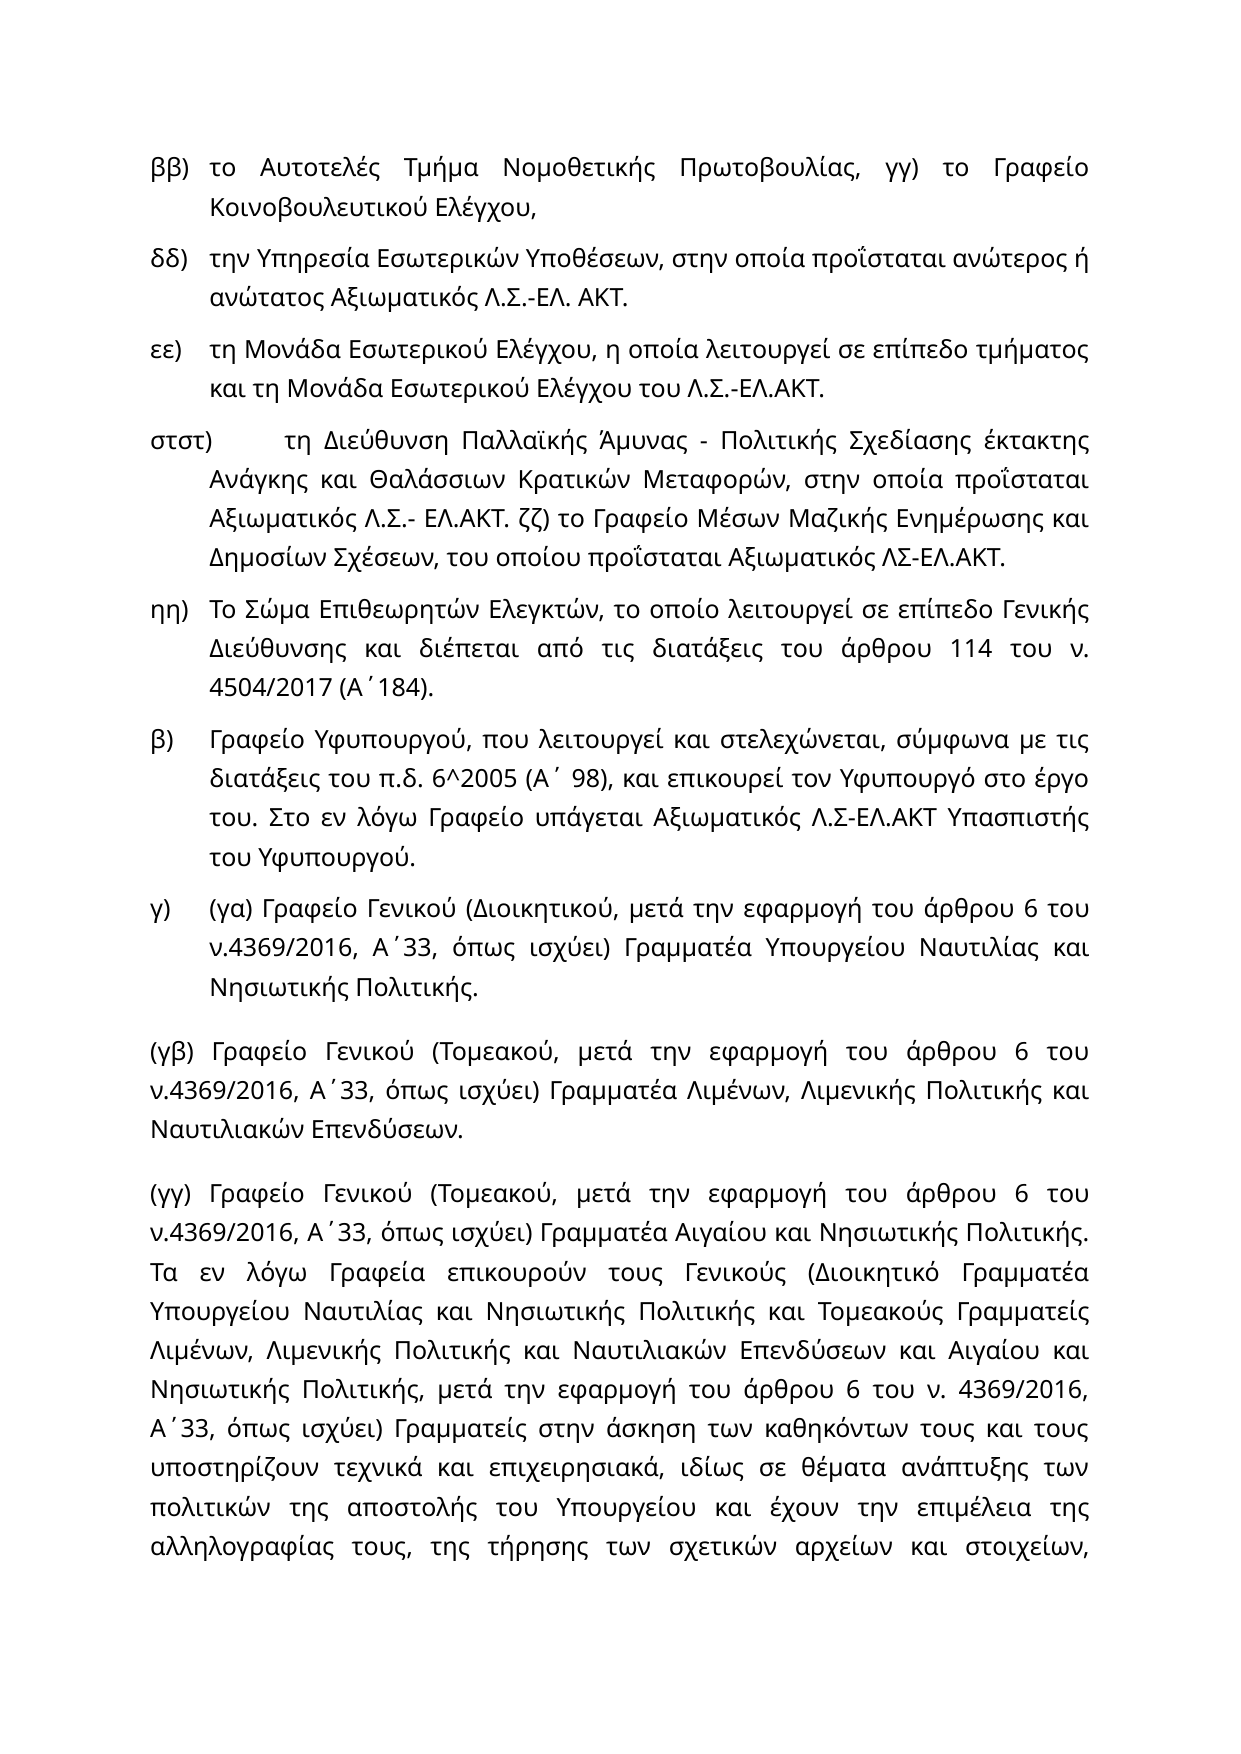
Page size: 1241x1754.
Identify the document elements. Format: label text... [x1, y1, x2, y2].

text (γγ) Γραφείο Γενικού (Τομεακού, μετά την εφαρμογή του άρθρου 6 του ν.4369/2016, Α΄33, όπως ισχύει) Γραμματέα Αιγαίου και Νησιωτικής Πολιτικής. Τα εν λόγω Γραφεία επικουρούν τους Γενικούς (Διοικητικό Γραμματέα Υπουργείου Ναυτιλίας και Νησιωτικής Πολιτικής και Τομεακούς Γραμματείς Λιμένων, Λιμενικής Πολιτικής και Ναυτιλιακών Επενδύσεων και Αιγαίου και Νησιωτικής Πολιτικής, μετά την εφαρμογή του άρθρου 6 του ν. 4369/2016, Α΄33, όπως ισχύει) Γραμματείς στην άσκηση των καθηκόντων τους και τους υποστηρίζουν τεχνικά και επιχειρησιακά, ιδίως σε θέματα ανάπτυξης των πολιτικών της αποστολής του Υπουργείου και έχουν την επιμέλεια της αλληλογραφίας τους, της τήρησης των σχετικών αρχείων και στοιχείων, [150, 1176, 1090, 1562]
list δδ) την Υπηρεσία Εσωτερικών Υποθέσεων, στην οποία προΐσταται ανώτερος ή ανώτατος Αξιωματικός Λ.Σ.-ΕΛ. ΑΚΤ. [150, 241, 1090, 314]
list γ) (γα) Γραφείο Γενικού (Διοικητικού, μετά την εφαρμογή του άρθρου 6 του ν.4369/2016, Α΄33, όπως ισχύει) Γραμματέα Υπουργείου Ναυτιλίας και Νησιωτικής Πολιτικής. [150, 891, 1090, 1003]
list ββ) το Αυτοτελές Τμήμα Νομοθετικής Πρωτοβουλίας, γγ) το Γραφείο Κοινοβουλευτικού Ελέγχου, [150, 150, 1090, 223]
list ηη) Το Σώμα Επιθεωρητών Ελεγκτών, το οποίο λειτουργεί σε επίπεδο Γενικής Διεύθυνσης και διέπεται από τις διατάξεις του άρθρου 114 του ν. 4504/2017 (Α΄184). [150, 592, 1090, 704]
list εε) τη Μονάδα Εσωτερικού Ελέγχου, η οποία λειτουργεί σε επίπεδο τμήματος και τη Μονάδα Εσωτερικού Ελέγχου του Λ.Σ.-ΕΛ.ΑΚΤ. [150, 332, 1090, 405]
list στστ) τη Διεύθυνση Παλλαϊκής Άμυνας - Πολιτικής Σχεδίασης έκτακτης Ανάγκης και Θαλάσσιων Κρατικών Μεταφορών, στην οποία προΐσταται Αξιωματικός Λ.Σ.- ΕΛ.ΑΚΤ. ζζ) το Γραφείο Μέσων Μαζικής Ενημέρωσης και Δημοσίων Σχέσεων, του οποίου προΐσταται Αξιωματικός ΛΣ-ΕΛ.ΑΚΤ. [150, 422, 1090, 574]
list β) Γραφείο Υφυπουργού, που λειτουργεί και στελεχώνεται, σύμφωνα με τις διατάξεις του π.δ. 6^2005 (Α΄ 98), και επικουρεί τον Υφυπουργό στο έργο του. Στο εν λόγω Γραφείο υπάγεται Αξιωματικός Λ.Σ-ΕΛ.ΑΚΤ Υπασπιστής του Υφυπουργού. [150, 722, 1090, 873]
text (γβ) Γραφείο Γενικού (Τομεακού, μετά την εφαρμογή του άρθρου 6 του ν.4369/2016, Α΄33, όπως ισχύει) Γραμματέα Λιμένων, Λιμενικής Πολιτικής και Ναυτιλιακών Επενδύσεων. [150, 1033, 1090, 1146]
